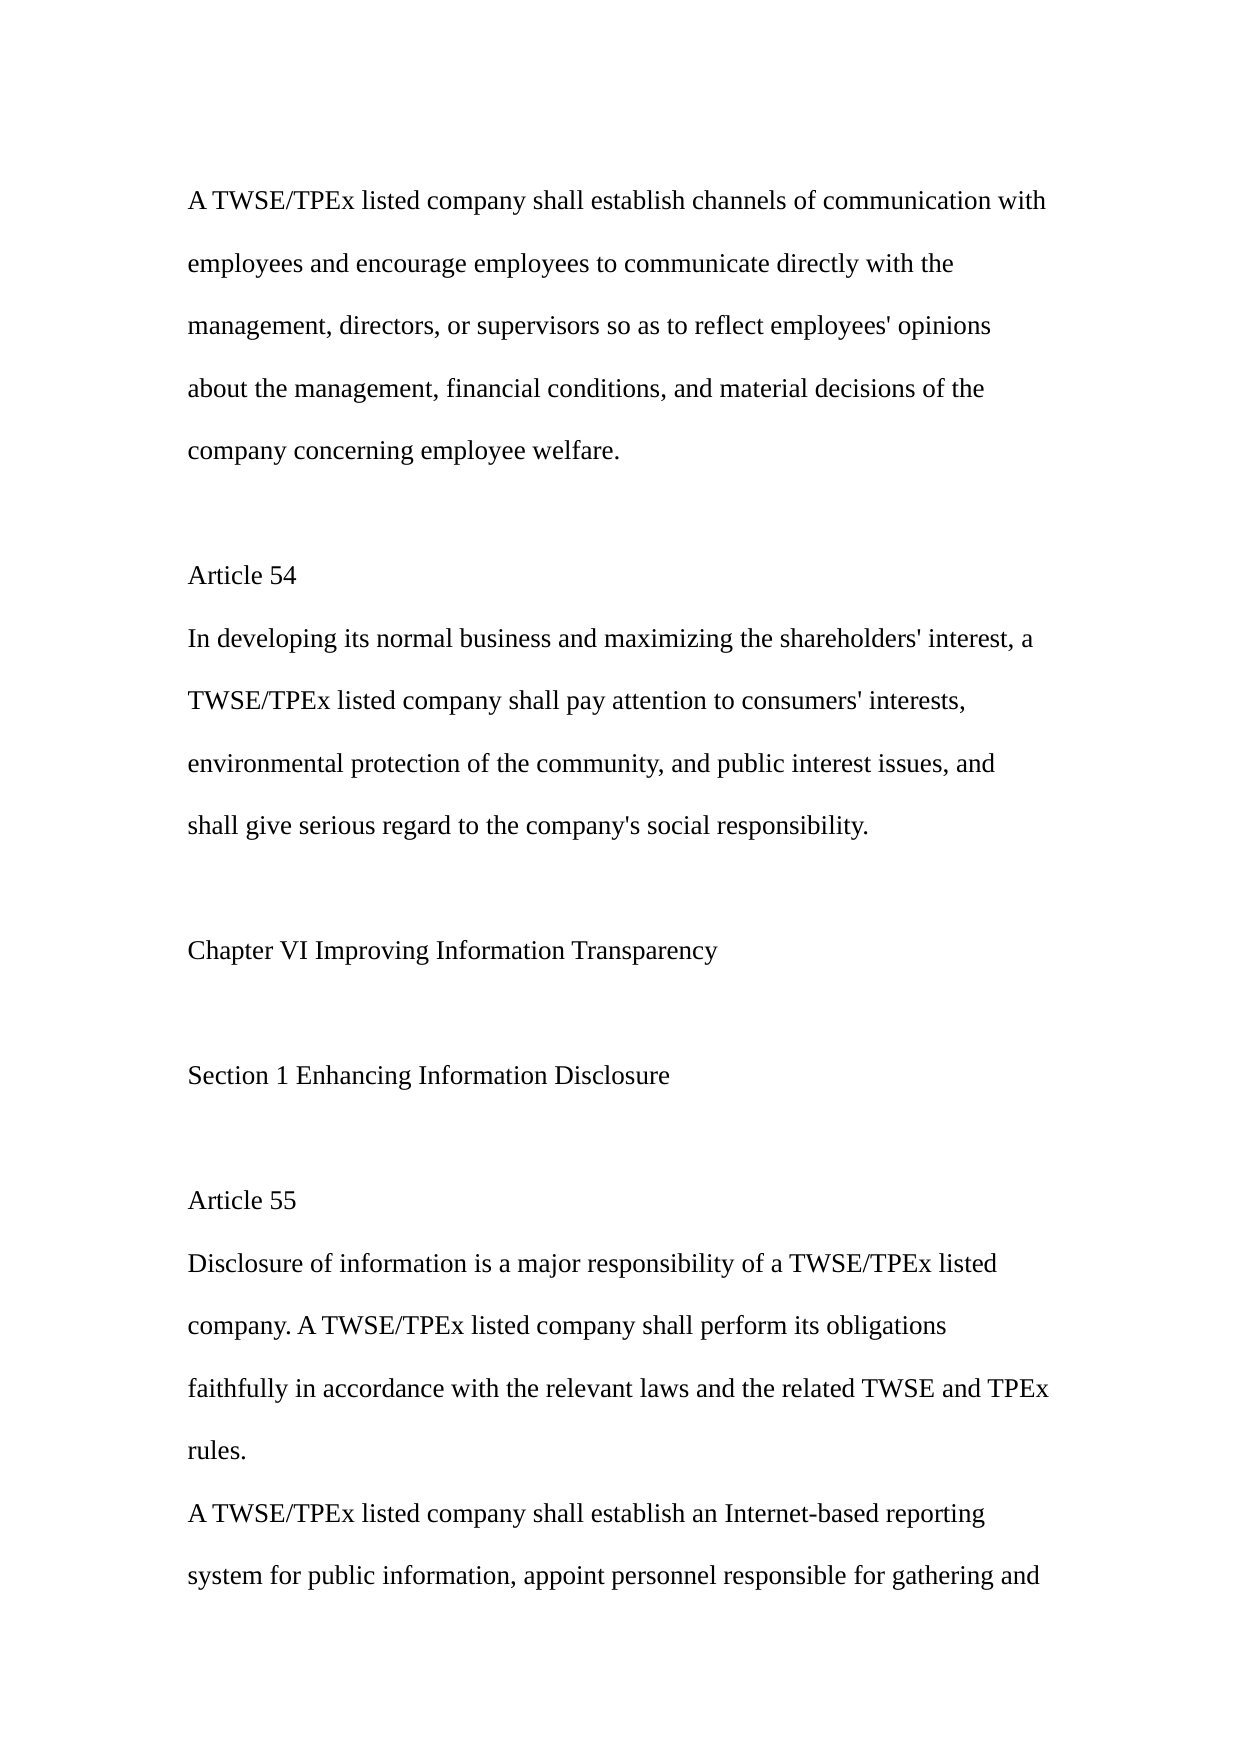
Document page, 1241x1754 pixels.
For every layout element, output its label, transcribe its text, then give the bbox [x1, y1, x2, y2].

text A TWSE/TPEx listed company shall establish an Internet-based reporting system for public information, appoint personnel responsible for gathering and [187, 1471, 1053, 1596]
text A TWSE/TPEx listed company shall establish channels of communication with employees and encourage employees to communicate directly with the management, directors, or supervisors so as to reflect employees' opinions about the management, financial conditions, and material decisions of the company concerning employee welfare. [187, 158, 1053, 471]
text Article 54 [187, 533, 1053, 596]
text Disclosure of information is a major responsibility of a TWSE/TPEx listed company. A TWSE/TPEx listed company shall perform its obligations faithfully in accordance with the relevant laws and the related TWSE and TPEx rules. [187, 1221, 1053, 1471]
text Chapter VI Improving Information Transparency [187, 908, 1053, 971]
text In developing its normal business and maximizing the shareholders' interest, a TWSE/TPEx listed company shall pay attention to consumers' interests, environmental protection of the community, and public interest issues, and shall give serious regard to the company's social responsibility. [187, 596, 1053, 846]
text Section 1 Enhancing Information Disclosure [187, 1033, 1053, 1096]
text Article 55 [187, 1158, 1053, 1221]
